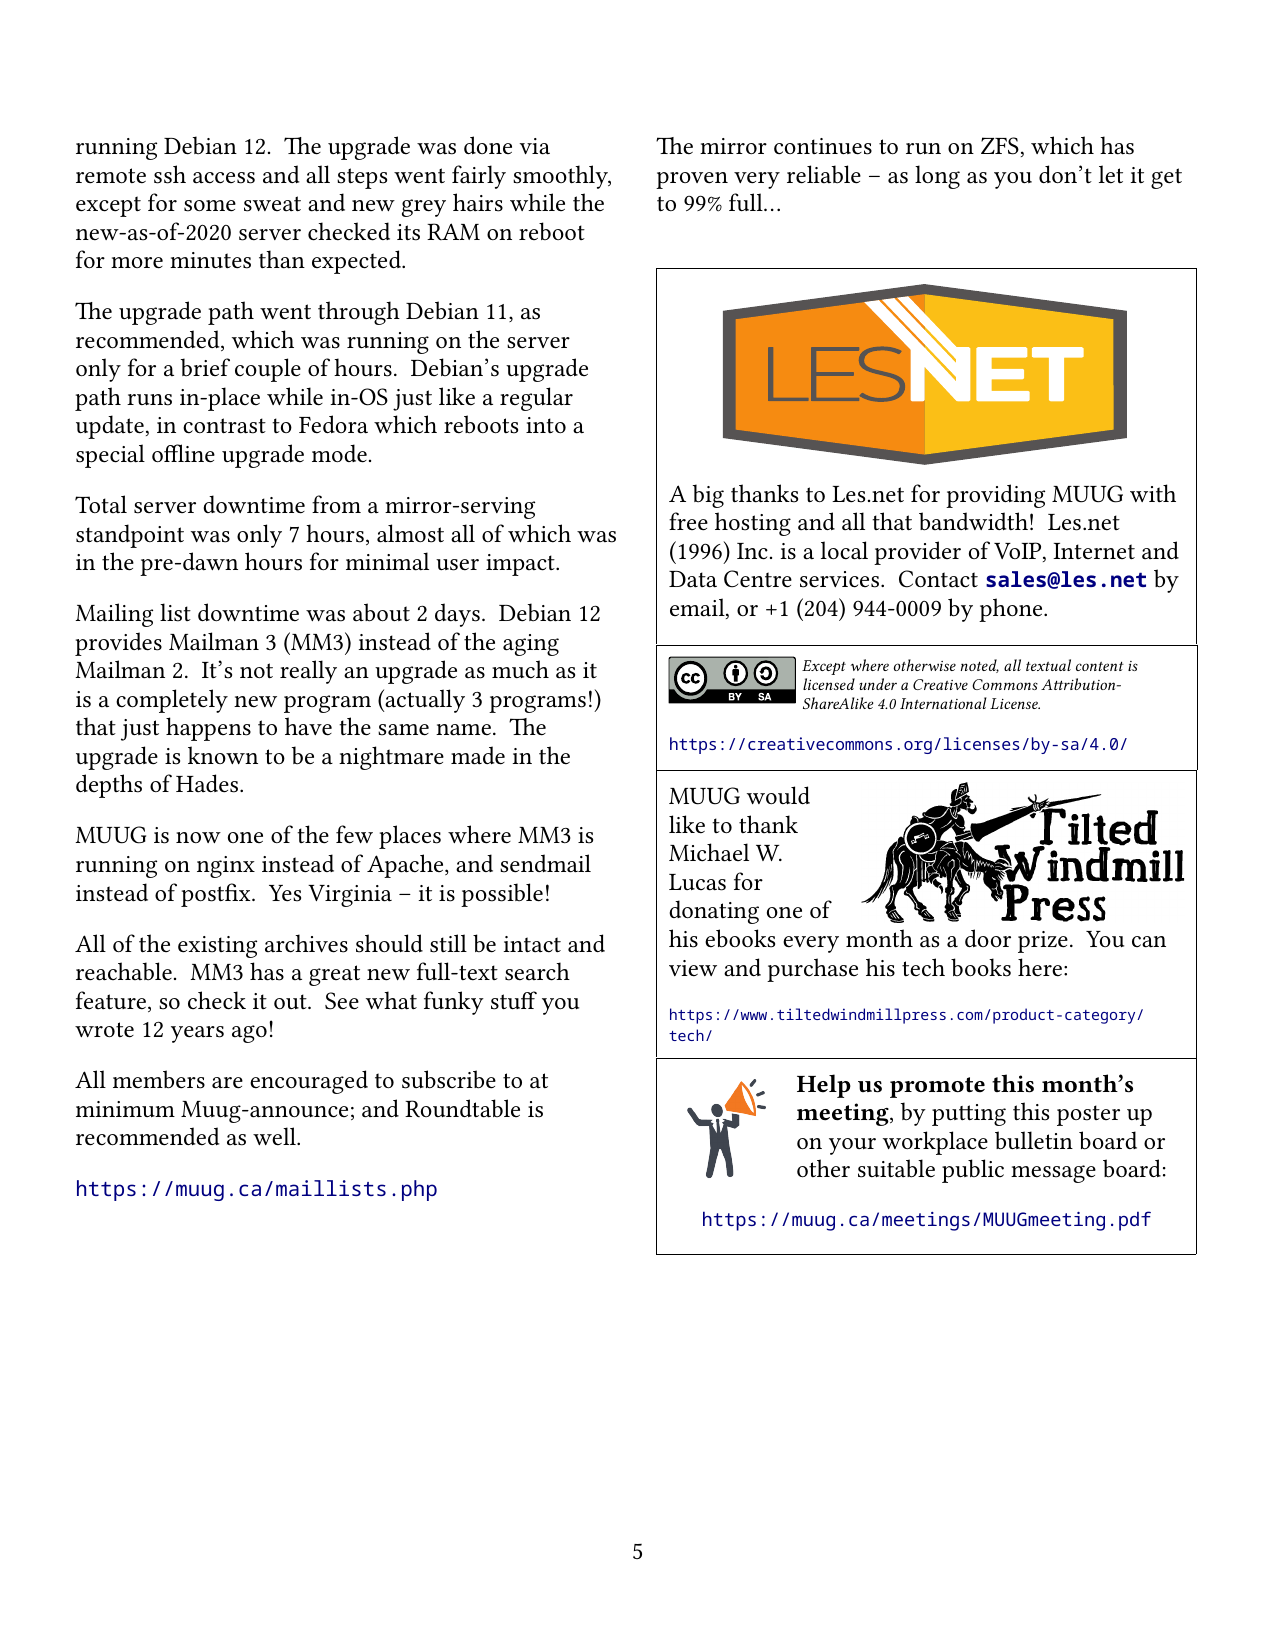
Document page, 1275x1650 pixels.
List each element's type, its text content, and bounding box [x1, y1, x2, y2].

text MUUG would like to thank Michael W. Lucas for donating one of his ebooks every month as a door prize. You can view and purchase his tech books here: [668, 782, 1184, 982]
text Total server downtime from a mirror-serving standpoint was only 7 hours, almost all of which was in the pre-dawn hours for minimal user impact. [75, 491, 619, 577]
picture [672, 1074, 781, 1183]
subtitle https://muug.ca/meetings/MUUGmeeting.pdf [668, 1206, 1184, 1232]
text A big thanks to Les.net for providing MUUG with free hosting and all that bandwidth! Les.net (1996) Inc. is a local provider of VoIP, Internet and Data Centre services. Contact sales@les.net by email, or +1 (204) 944-0009 by phone. [669, 281, 1184, 622]
text All of the existing archives should still be intact and reachable. MM3 has a great new full-text search feature, so check it out. See what funky stuff you wrote 12 years ago! [75, 930, 619, 1044]
subtitle https://www.tiltedwindmillpress.com/product-category/tech/ [668, 1004, 1184, 1045]
subtitle https://creativecommons.org/licenses/by-sa/4.0/ [668, 733, 1185, 756]
text running Debian 12. The upgrade was done via remote ssh access and all steps went fairly smoothly, except for some sweat and new grey hairs while the new-as-of-2020 server checked its RAM on reboot for more minutes than expected. [75, 132, 619, 275]
text All members are encouraged to subscribe to at minimum Muug-announce; and Roundtable is recommended as well. [75, 1066, 619, 1152]
text Mailing list downtime was about 2 days. Debian 12 provides Mailman 3 (MM3) instead of the aging Mailman 2. It’s not really an upgrade as much as it is a completely new program (actually 3 programs!) that just happens to have the same name. The upgrade is known to be a nightmare made in the depths of Hades. [75, 599, 619, 799]
text The upgrade path went through Debian 11, as recommended, which was running on the server only for a brief couple of hours. Debian’s upgrade path runs in-place while in-OS just like a regular update, in contrast to Fedora which reboots into a special offline upgrade mode. [75, 297, 619, 469]
picture [861, 782, 1185, 923]
text MUUG is now one of the few places where MM3 is running on nginx instead of Apache, and sendmail instead of postfix. Yes Virginia – it is possible! [75, 822, 619, 907]
text Help us promote this month’s meeting, by putting this poster up on your workplace bulletin board or other suitable public message board: [668, 1069, 1184, 1184]
text The mirror continues to run on ZFS, which has proven very reliable – as long as you don’t let it get to 99% full... [656, 132, 1200, 218]
subtitle https://muug.ca/maillists.php [75, 1174, 619, 1203]
text Except where otherwise noted, all textual content is licensed under a Creative Commons Attribution-ShareAlike 4.0 International License. [668, 657, 1185, 713]
